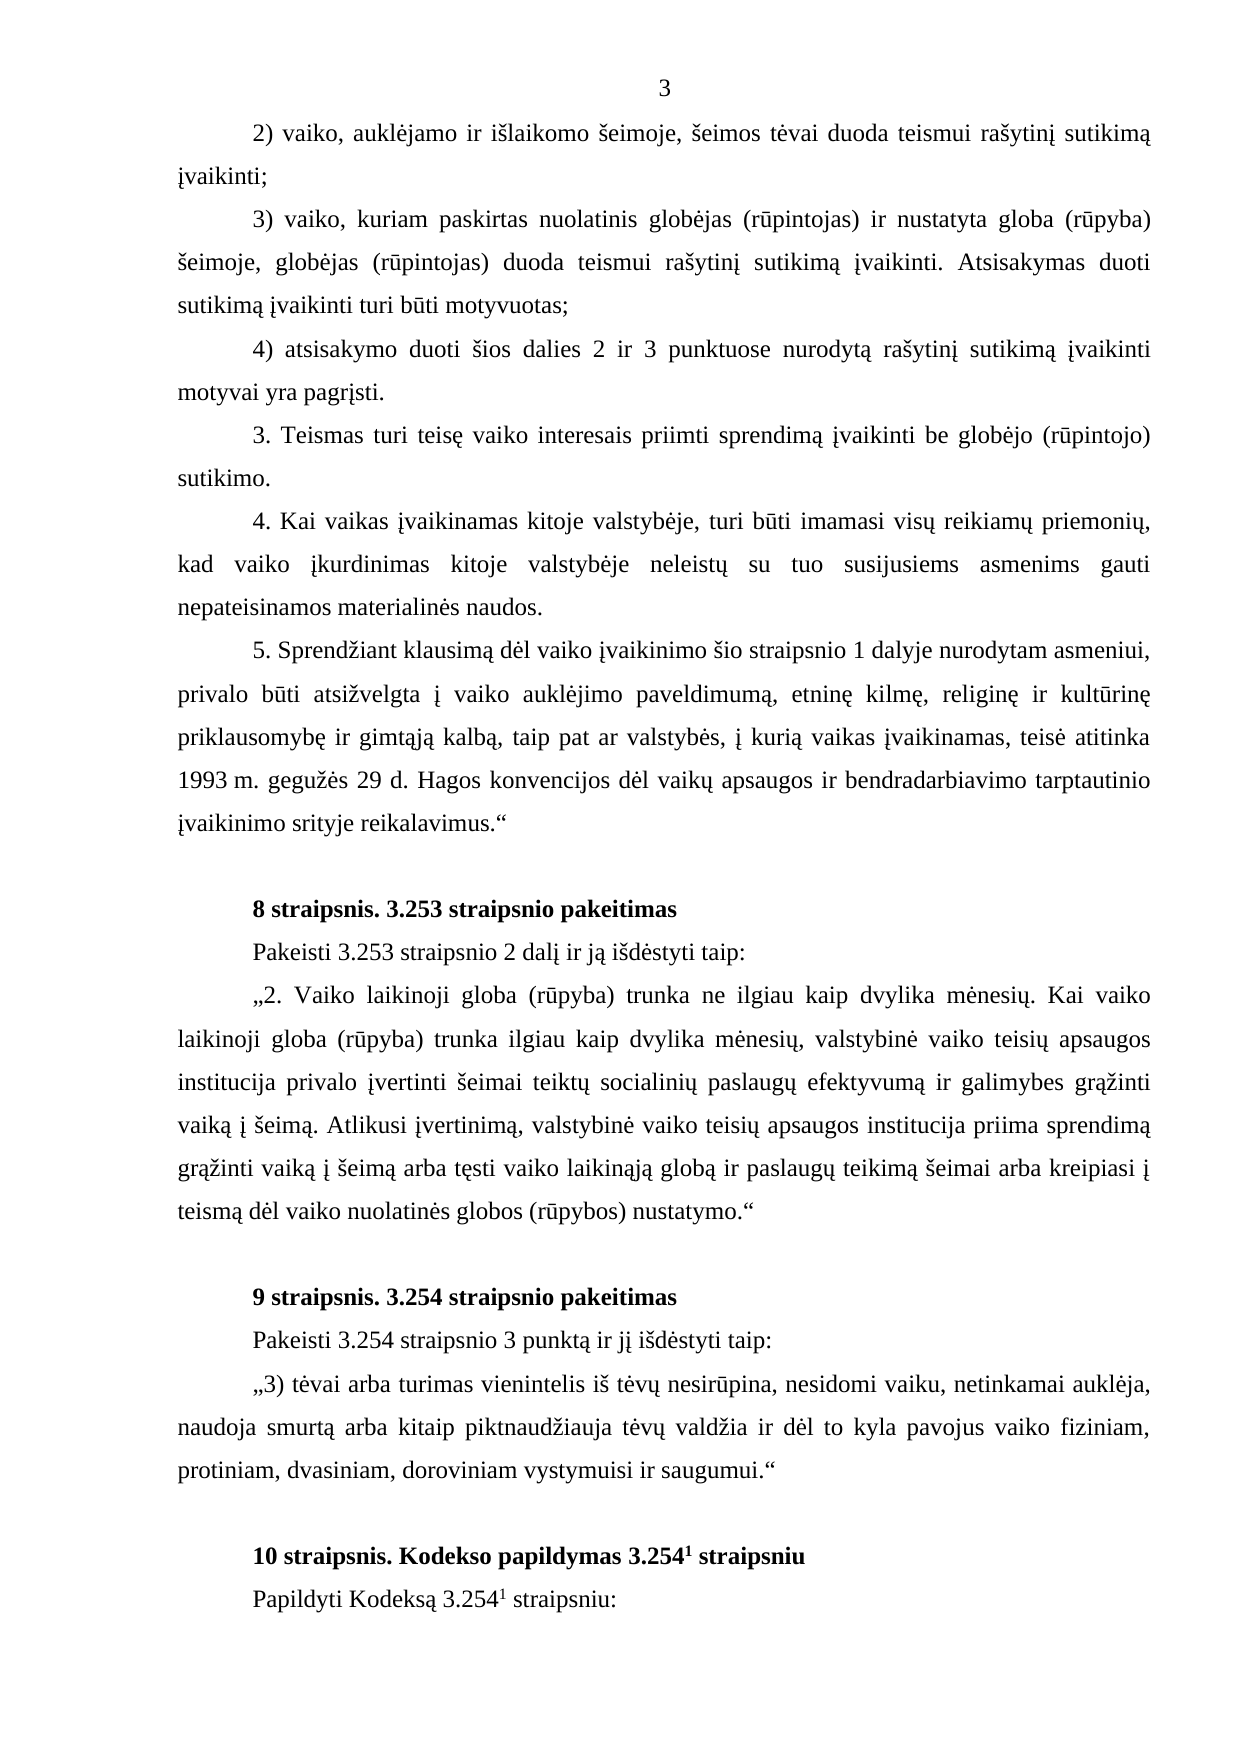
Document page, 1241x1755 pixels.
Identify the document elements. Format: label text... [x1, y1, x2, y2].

text 4) atsisakymo duoti šios dalies 2 ir 3 punktuose nurodytą rašytinį sutikimą įvaikinti motyvai yra pagrįsti. [177, 334, 1152, 406]
text 3) vaiko, kuriam paskirtas nuolatinis globėjas (rūpintojas) ir nustatyta globa (rūpyba) šeimoje, globėjas (rūpintojas) duoda teismui rašytinį sutikimą įvaikinti. Atsisakymas duoti sutikimą įvaikinti turi būti motyvuotas; [177, 204, 1152, 319]
text „2. Vaiko laikinoji globa (rūpyba) trunka ne ilgiau kaip dvylika mėnesių. Kai vaiko laikinoji globa (rūpyba) trunka ilgiau kaip dvylika mėnesių, valstybinė vaiko teisių apsaugos institucija privalo įvertinti šeimai teiktų socialinių paslaugų efektyvumą ir galimybes grąžinti vaiką į šeimą. Atlikusi įvertinimą, valstybinė vaiko teisių apsaugos institucija priima sprendimą grąžinti vaiką į šeimą arba tęsti vaiko laikinąją globą ir paslaugų teikimą šeimai arba kreipiasi į teismą dėl vaiko nuolatinės globos (rūpybos) nustatymo.“ [177, 981, 1152, 1225]
text 2) vaiko, auklėjamo ir išlaikomo šeimoje, šeimos tėvai duoda teismui rašytinį sutikimą įvaikinti; [177, 118, 1152, 190]
text Pakeisti 3.253 straipsnio 2 dalį ir ją išdėstyti taip: [177, 937, 1152, 966]
text 10 straipsnis. Kodekso papildymas 3.2541 straipsniu [177, 1541, 1152, 1570]
text „3) tėvai arba turimas vienintelis iš tėvų nesirūpina, nesidomi vaiku, netinkamai auklėja, naudoja smurtą arba kitaip piktnaudžiauja tėvų valdžia ir dėl to kyla pavojus vaiko fiziniam, protiniam, dvasiniam, doroviniam vystymuisi ir saugumui.“ [177, 1369, 1152, 1484]
text 8 straipsnis. 3.253 straipsnio pakeitimas [177, 894, 1152, 923]
text Papildyti Kodeksą 3.2541 straipsniu: [177, 1584, 1152, 1613]
text 3. Teismas turi teisę vaiko interesais priimti sprendimą įvaikinti be globėjo (rūpintojo) sutikimo. [177, 420, 1152, 492]
text 9 straipsnis. 3.254 straipsnio pakeitimas [177, 1282, 1152, 1311]
text 4. Kai vaikas įvaikinamas kitoje valstybėje, turi būti imamasi visų reikiamų priemonių, kad vaiko įkurdinimas kitoje valstybėje neleistų su tuo susijusiems asmenims gauti nepateisinamos materialinės naudos. [177, 506, 1152, 621]
text Pakeisti 3.254 straipsnio 3 punktą ir jį išdėstyti taip: [177, 1326, 1152, 1354]
text 5. Sprendžiant klausimą dėl vaiko įvaikinimo šio straipsnio 1 dalyje nurodytam asmeniui, privalo būti atsižvelgta į vaiko auklėjimo paveldimumą, etninę kilmę, religinę ir kultūrinę priklausomybę ir gimtąją kalbą, taip pat ar valstybės, į kurią vaikas įvaikinamas, teisė atitinka 1993 m. gegužės 29 d. Hagos konvencijos dėl vaikų apsaugos ir bendradarbiavimo tarptautinio įvaikinimo srityje reikalavimus.“ [177, 636, 1152, 837]
